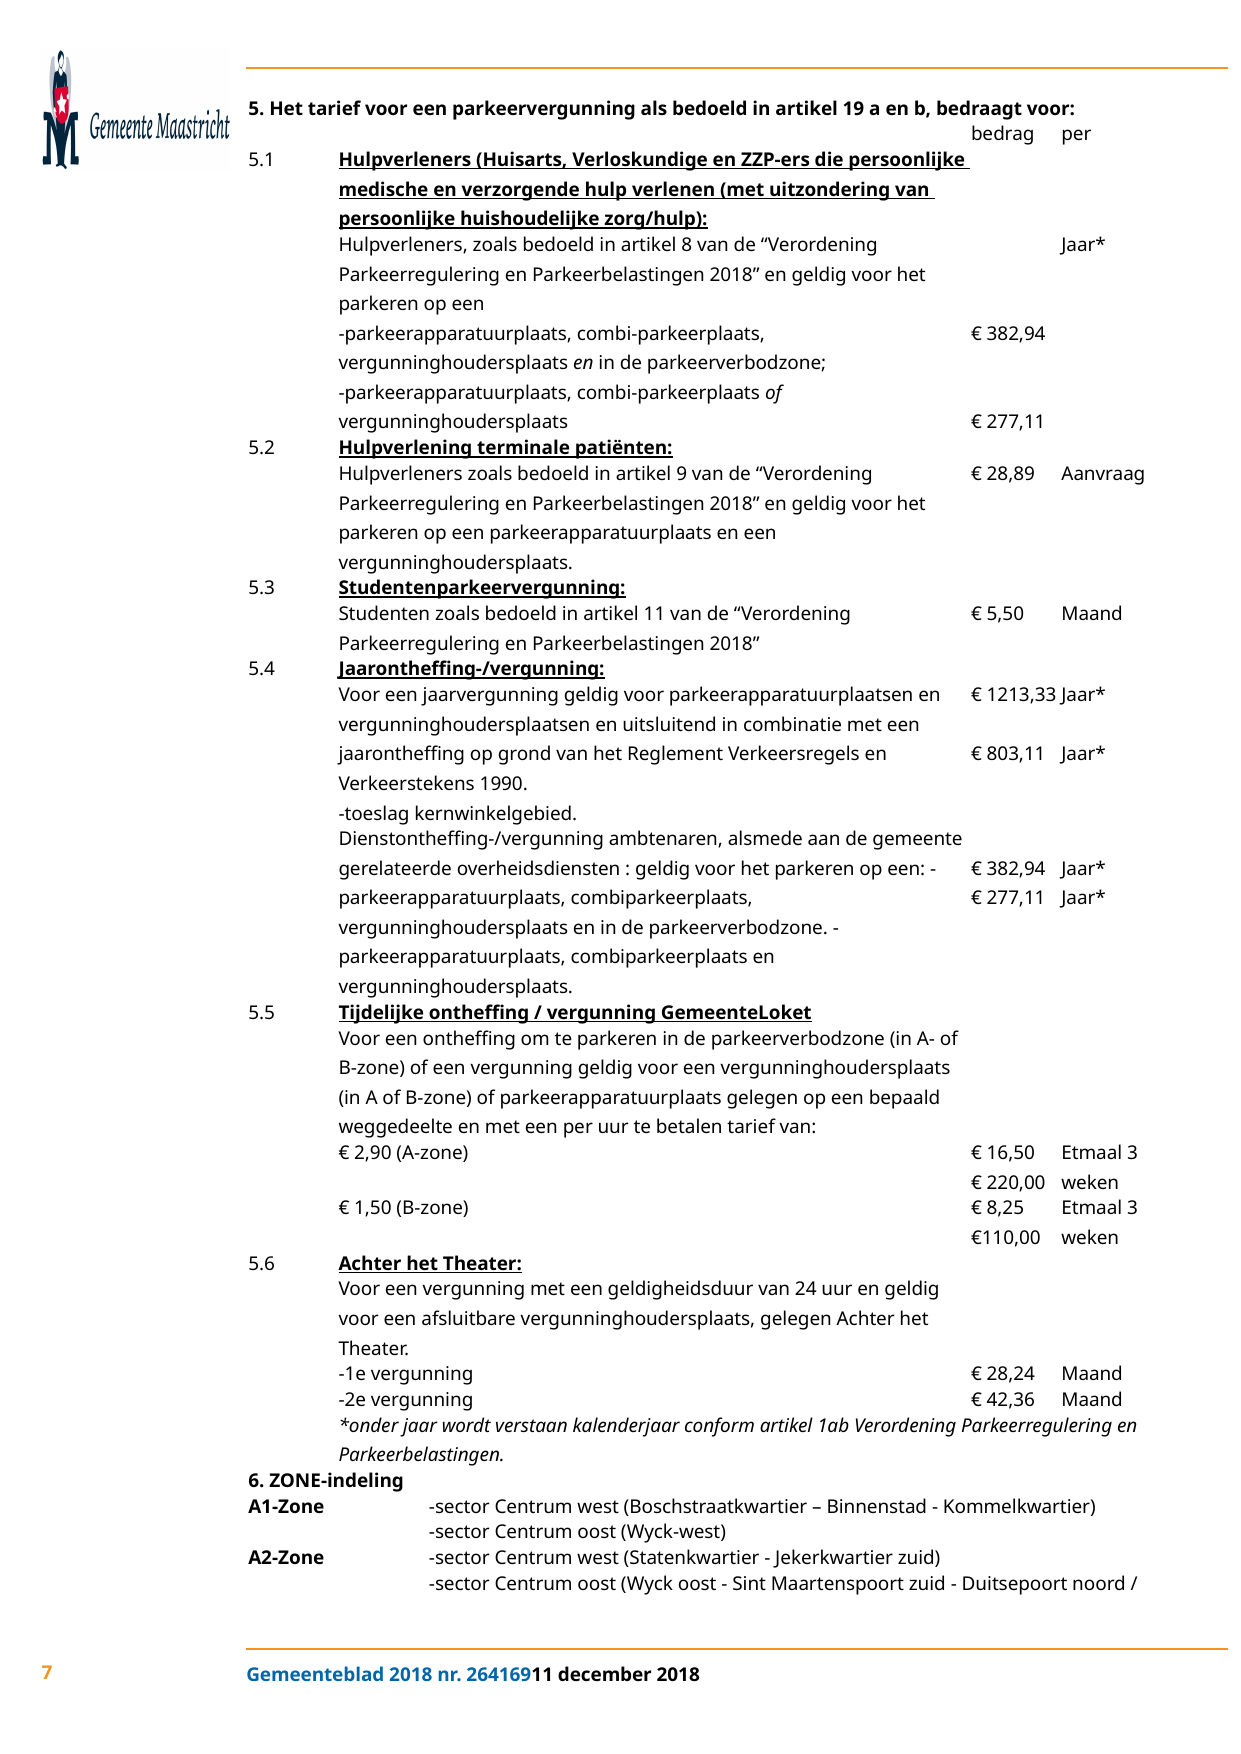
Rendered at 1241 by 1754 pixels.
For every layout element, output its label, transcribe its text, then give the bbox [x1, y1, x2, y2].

table_cell Dienstontheffing-/vergunning ambtenaren, alsmede aan de gemeente gerelateerde overheidsdiensten : geldig voor het parkeren op een: -parkeerapparatuurplaats, combiparkeerplaats, vergunninghoudersplaats en in de parkeerverbodzone. -parkeerapparatuurplaats, combiparkeerplaats en vergunninghoudersplaats. [338, 825, 971, 999]
table_cell € 2,90 (A-zone) [338, 1139, 971, 1194]
table_cell [248, 121, 338, 146]
table_cell 5.2 [248, 434, 338, 460]
table_cell [248, 460, 338, 574]
table_cell [248, 825, 338, 999]
table_cell 5.4 [248, 656, 338, 681]
table_cell [971, 1025, 1061, 1139]
table_cell Voor een vergunning met een geldigheidsduur van 24 uur en geldig voor een afsluitbare vergunninghoudersplaats, gelegen Achter het Theater. [338, 1276, 971, 1361]
table_cell Jaar* [1061, 231, 1152, 434]
table_cell Studentenparkeervergunning: [338, 575, 971, 600]
table_cell € 8,25 €110,00 [971, 1195, 1061, 1250]
table_cell Maand [1061, 600, 1152, 656]
table_cell [248, 1276, 338, 1361]
table_cell 5.6 [248, 1250, 338, 1276]
table_cell -1e vergunning [338, 1361, 971, 1386]
table_cell [971, 146, 1061, 231]
table_cell per [1061, 121, 1152, 146]
table_cell Etmaal 3 weken [1061, 1139, 1152, 1194]
table_cell Maand [1061, 1361, 1152, 1386]
table_cell [248, 1361, 338, 1386]
table_cell € 28,89 [971, 460, 1061, 574]
table_cell Voor een ontheffing om te parkeren in de parkeerverbodzone (in A- of B-zone) of een vergunning geldig voor een vergunninghoudersplaats (in A of B-zone) of parkeerapparatuurplaats gelegen op een bepaald weggedeelte en met een per uur te betalen tarief van: [338, 1025, 971, 1139]
table_cell Achter het Theater: [338, 1250, 971, 1276]
table_cell -sector Centrum oost (Wyck-west) [429, 1519, 1152, 1544]
table_cell [248, 1195, 338, 1250]
table_cell [1061, 1276, 1152, 1361]
table_cell -2e vergunning [338, 1386, 971, 1412]
table_cell [971, 575, 1061, 600]
table_cell -sector Centrum west (Statenkwartier - Jekerkwartier zuid) [429, 1545, 1152, 1570]
table_cell [248, 600, 338, 656]
table_cell € 5,50 [971, 600, 1061, 656]
table_cell [1061, 434, 1152, 460]
table_cell A1-Zone [248, 1493, 429, 1519]
table_cell € 382,94 € 277,11 [971, 231, 1061, 434]
table_cell Hulpverlening terminale patiënten: [338, 434, 971, 460]
table_cell [338, 121, 971, 146]
table_cell Aanvraag [1061, 460, 1152, 574]
table_cell [248, 1519, 429, 1544]
table_cell Hulpverleners (Huisarts, Verloskundige en ZZP-ers die persoonlijke medische en verzorgende hulp verlenen (met uitzondering van persoonlijke huishoudelijke zorg/hulp): [338, 146, 971, 231]
table_cell € 42,36 [971, 1386, 1061, 1412]
table_cell Hulpverleners, zoals bedoeld in artikel 8 van de “Verordening Parkeerregulering en Parkeerbelastingen 2018” en geldig voor het parkeren op een -parkeerapparatuurplaats, combi-parkeerplaats, vergunninghoudersplaats en in de parkeerverbodzone; -parkeerapparatuurplaats, combi-parkeerplaats of vergunninghoudersplaats [338, 231, 971, 434]
table_cell [248, 681, 338, 825]
table_cell [248, 1412, 338, 1467]
table_cell € 382,94 € 277,11 [971, 825, 1061, 999]
table_cell [248, 1025, 338, 1139]
table_cell bedrag [971, 121, 1061, 146]
picture [41, 47, 231, 172]
table_cell [1061, 146, 1152, 231]
table_cell [971, 656, 1061, 681]
table_cell 5.3 [248, 575, 338, 600]
table_cell *onder jaar wordt verstaan kalenderjaar conform artikel 1ab Verordening Parkeerregulering en Parkeerbelastingen. [338, 1412, 1152, 1467]
table_cell -sector Centrum west (Boschstraatkwartier – Binnenstad - Kommelkwartier) [429, 1493, 1152, 1519]
table_cell € 1213,33 € 803,11 [971, 681, 1061, 825]
table_cell [971, 1276, 1061, 1361]
table_cell 6. ZONE-indeling [248, 1467, 1152, 1493]
table_cell Jaar* Jaar* [1061, 681, 1152, 825]
table_cell 5.5 [248, 999, 338, 1025]
table_cell [248, 231, 338, 434]
table_cell Hulpverleners zoals bedoeld in artikel 9 van de “Verordening Parkeerregulering en Parkeerbelastingen 2018” en geldig voor het parkeren op een parkeerapparatuurplaats en een vergunninghoudersplaats. [338, 460, 971, 574]
table_cell Studenten zoals bedoeld in artikel 11 van de “Verordening Parkeerregulering en Parkeerbelastingen 2018” [338, 600, 971, 656]
table_cell [1061, 575, 1152, 600]
table_cell [971, 1250, 1061, 1276]
table_cell Etmaal 3 weken [1061, 1195, 1152, 1250]
table_cell € 1,50 (B-zone) [338, 1195, 971, 1250]
table_cell [1061, 656, 1152, 681]
table_cell [1061, 1025, 1152, 1139]
table_cell Jaarontheffing-/vergunning: [338, 656, 971, 681]
table_cell € 16,50 € 220,00 [971, 1139, 1061, 1194]
table_cell -sector Centrum oost (Wyck oost - Sint Maartenspoort zuid - Duitsepoort noord / [429, 1570, 1152, 1596]
table_cell [248, 1570, 429, 1596]
table_cell [971, 999, 1061, 1025]
table_cell 5.1 [248, 146, 338, 231]
table_cell Maand [1061, 1386, 1152, 1412]
table_cell Voor een jaarvergunning geldig voor parkeerapparatuurplaatsen en vergunninghoudersplaatsen en uitsluitend in combinatie met een jaarontheffing op grond van het Reglement Verkeersregels en Verkeerstekens 1990. -toeslag kernwinkelgebied. [338, 681, 971, 825]
table_cell Jaar* Jaar* [1061, 825, 1152, 999]
table_cell € 28,24 [971, 1361, 1061, 1386]
table_cell [1061, 1250, 1152, 1276]
table_cell [1061, 999, 1152, 1025]
table_cell [248, 1139, 338, 1194]
table_cell [248, 1386, 338, 1412]
table_cell [971, 434, 1061, 460]
table_cell A2-Zone [248, 1545, 429, 1570]
table_cell Tijdelijke ontheffing / vergunning GemeenteLoket [338, 999, 971, 1025]
table_cell 5. Het tarief voor een parkeervergunning als bedoeld in artikel 19 a en b, bedraagt voor: [248, 95, 1152, 121]
